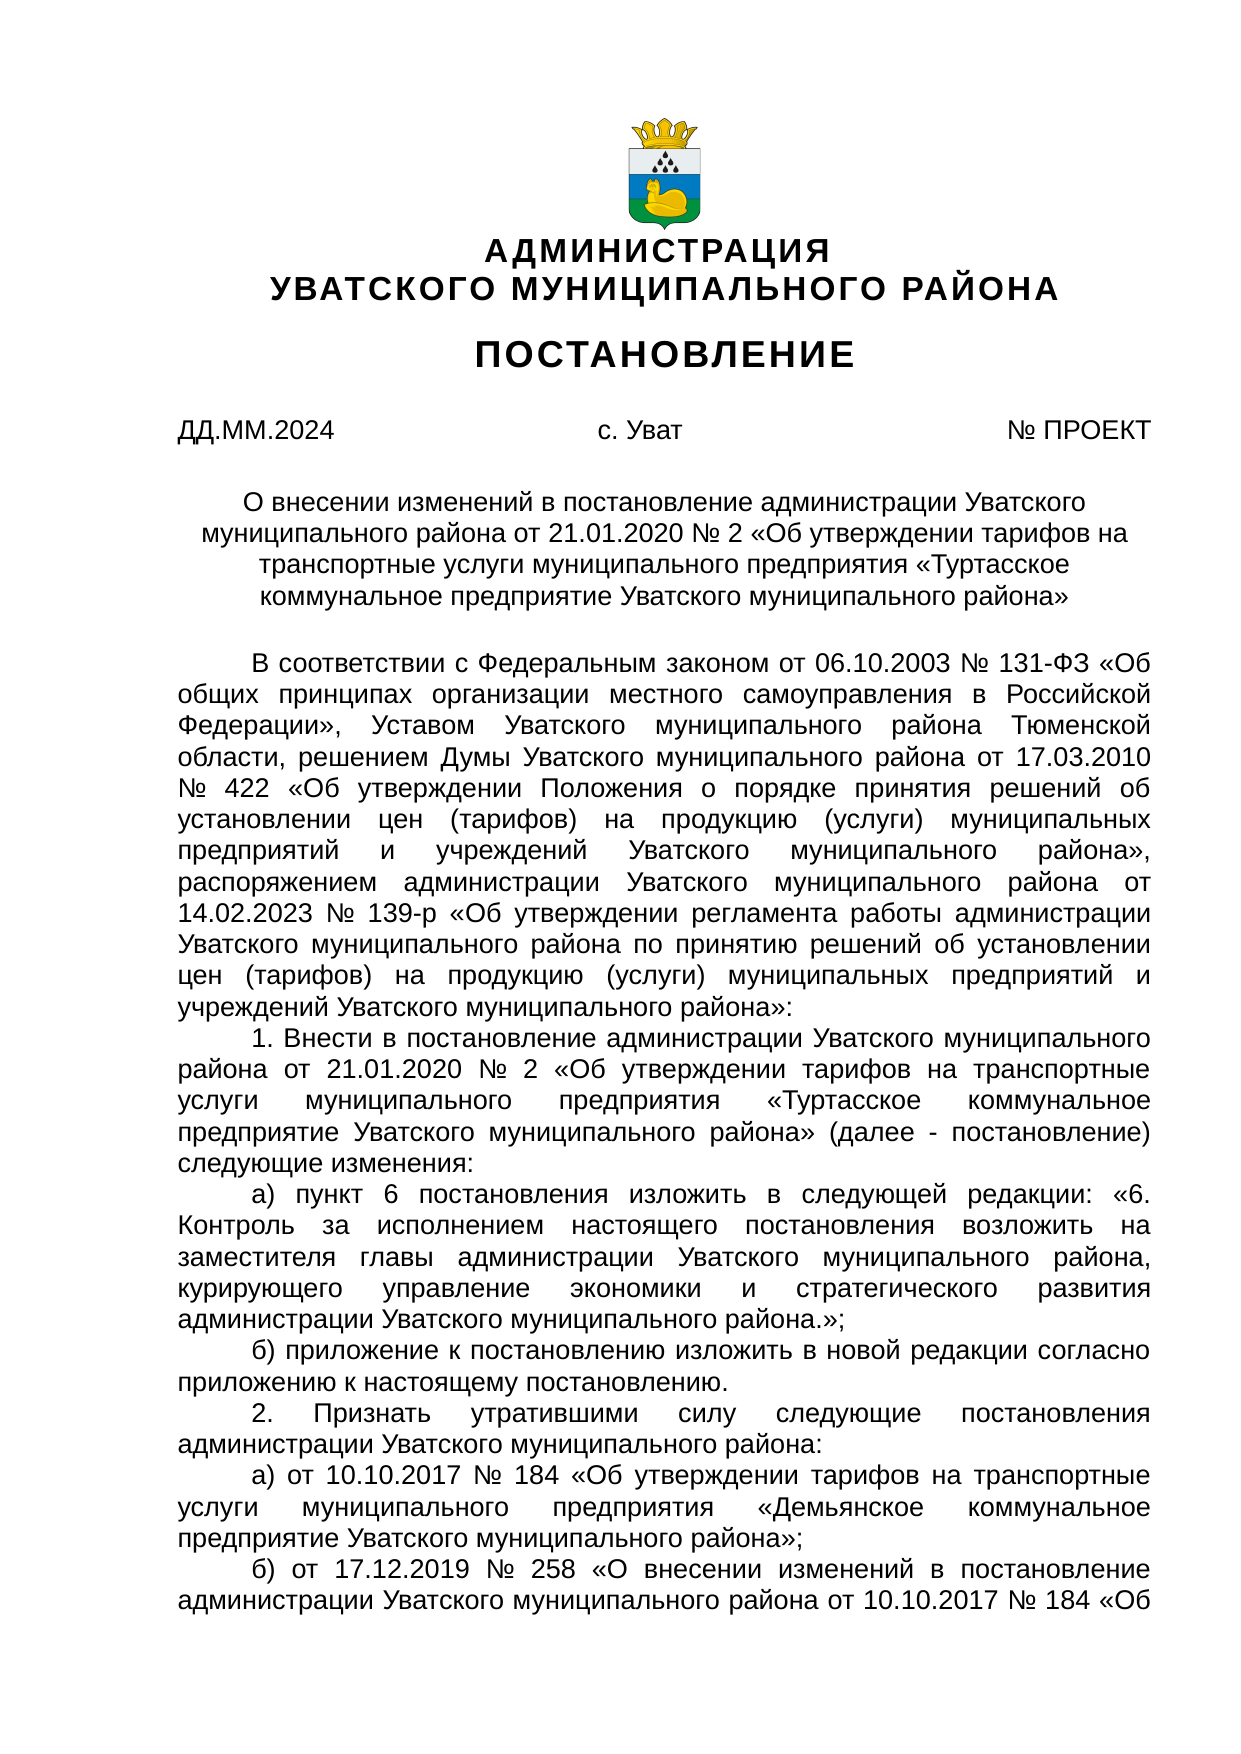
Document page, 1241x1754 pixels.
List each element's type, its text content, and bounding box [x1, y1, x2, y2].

text б) приложение к постановлению изложить в новой редакции согласно приложению к настоящему постановлению. [177, 1334, 1152, 1397]
text 2. Признать утратившими силу следующие постановления администрации Уватского муниципального района: [177, 1397, 1152, 1459]
text Администрация Уватского муниципального района [177, 231, 1152, 307]
text В соответствии с Федеральным законом от 06.10.2003 № 131-ФЗ «Об общих принципах организации местного самоуправления в Российской Федерации», Уставом Уватского муниципального района Тюменской области, решением Думы Уватского муниципального района от 17.03.2010 № 422 «Об утверждении Положения о порядке принятия решений об установлении цен (тарифов) на продукцию (услуги) муниципальных предприятий и учреждений Уватского муниципального района», распоряжением администрации Уватского муниципального района от 14.02.2023 № 139-р «Об утверждении регламента работы администрации Уватского муниципального района по принятию решений об установлении цен (тарифов) на продукцию (услуги) муниципальных предприятий и учреждений Уватского муниципального района»: [177, 647, 1152, 1022]
text б) от 17.12.2019 № 258 «О внесении изменений в постановление администрации Уватского муниципального района от 10.10.2017 № 184 «Об [177, 1553, 1152, 1616]
text а) от 10.10.2017 № 184 «Об утверждении тарифов на транспортные услуги муниципального предприятия «Демьянское коммунальное предприятие Уватского муниципального района»; [177, 1459, 1152, 1553]
text а) пункт 6 постановления изложить в следующей редакции: «6. Контроль за исполнением настоящего постановления возложить на заместителя главы администрации Уватского муниципального района, курирующего управление экономики и стратегического развития администрации Уватского муниципального района.»; [177, 1178, 1152, 1334]
text О внесении изменений в постановление администрации Уватского муниципального района от 21.01.2020 № 2 «Об утверждении тарифов на транспортные услуги муниципального предприятия «Туртасское коммунальное предприятие Уватского муниципального района» [177, 486, 1152, 611]
picture [628, 118, 701, 231]
text ДД.ММ.2024 с. Уват № ПРОЕКТ [177, 414, 1152, 445]
text 1. Внести в постановление администрации Уватского муниципального района от 21.01.2020 № 2 «Об утверждении тарифов на транспортные услуги муниципального предприятия «Туртасское коммунальное предприятие Уватского муниципального района» (далее - постановление) следующие изменения: [177, 1022, 1152, 1178]
text Постановление [177, 332, 1152, 376]
